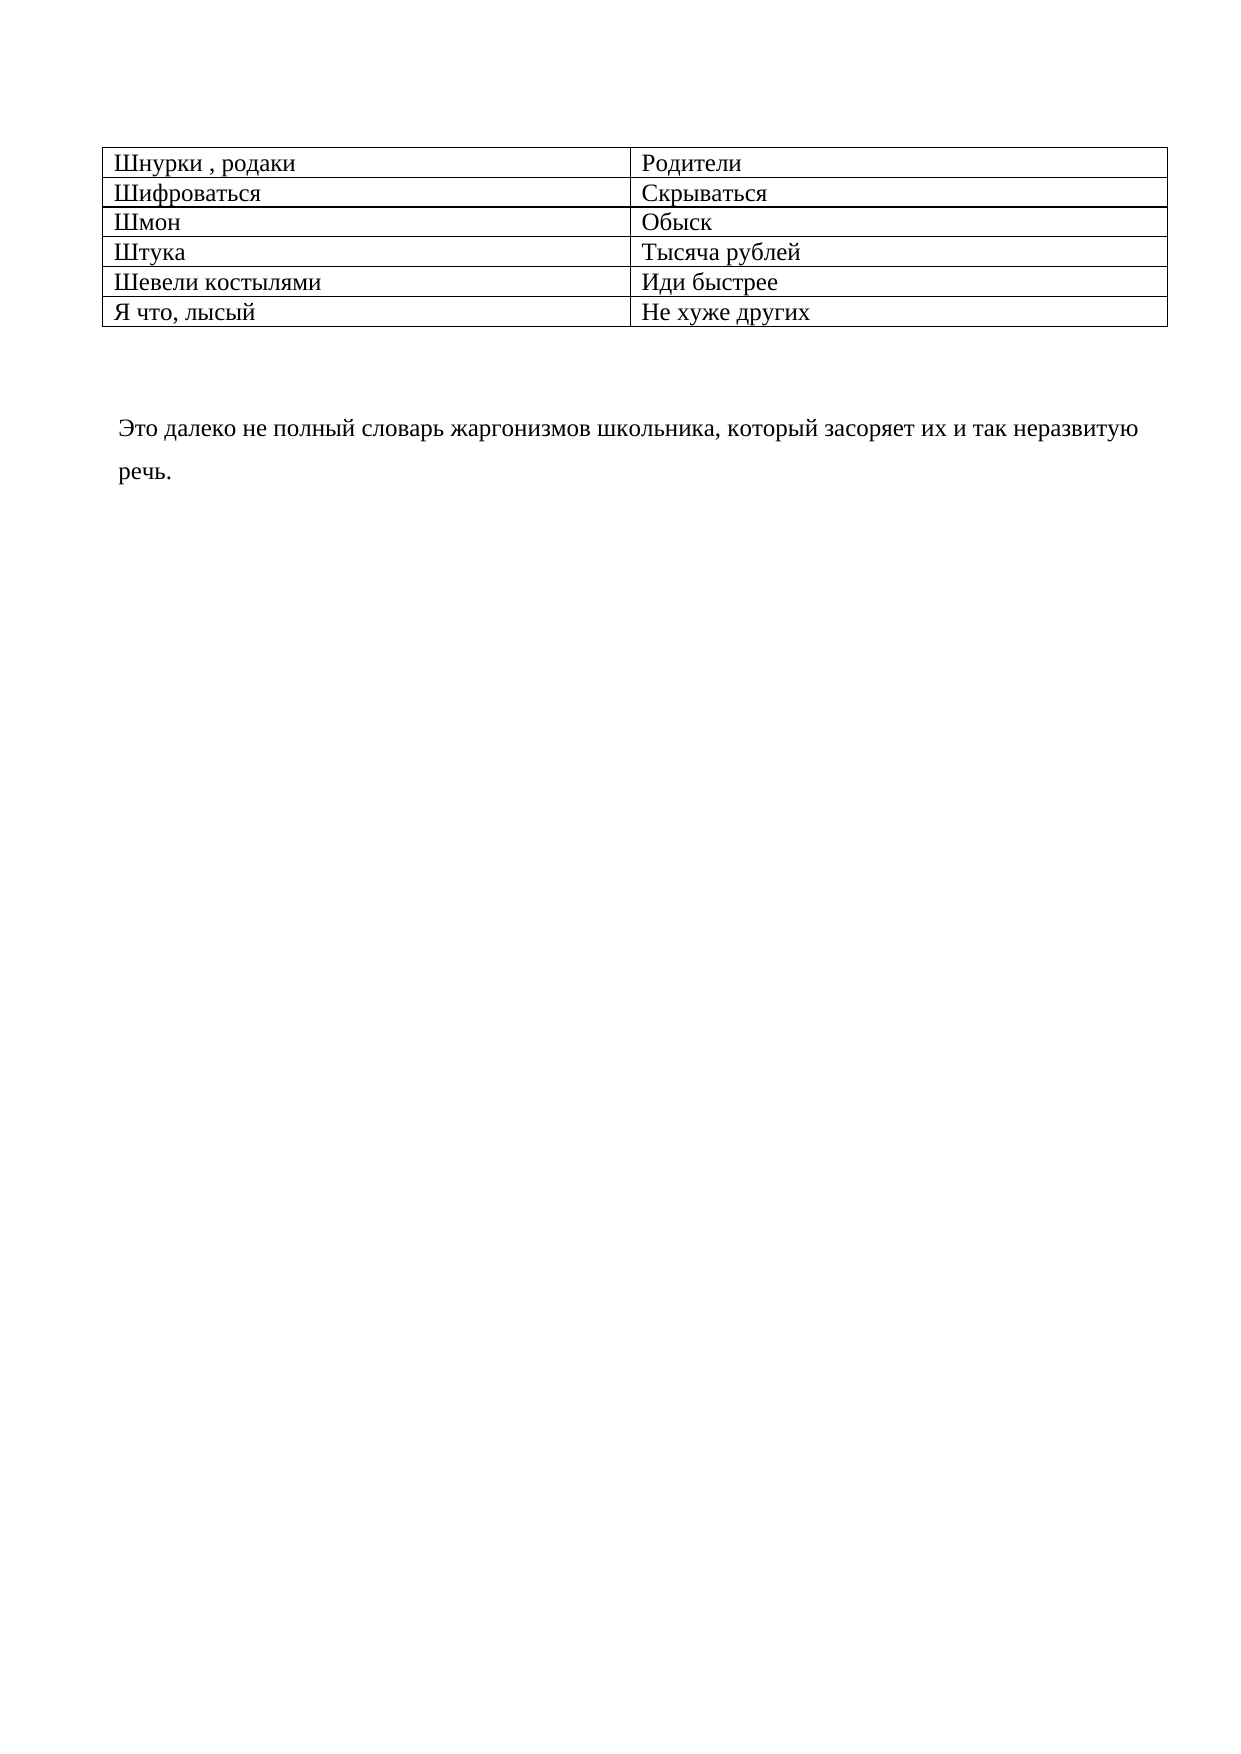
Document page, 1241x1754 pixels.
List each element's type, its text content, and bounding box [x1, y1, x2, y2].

table_cell Иди быстрее [631, 267, 1167, 296]
table_cell Шмон [103, 208, 630, 236]
text Это далеко не полный словарь жаргонизмов школьника, который засоряет их и так неразвитую речь. [118, 413, 1152, 485]
table_cell Я что, лысый [103, 297, 630, 326]
table_cell Тысяча рублей [631, 237, 1167, 266]
table_cell Обыск [631, 208, 1167, 236]
table_cell Скрываться [631, 178, 1167, 206]
table_cell Шнурки , родаки [103, 148, 630, 177]
table_cell Не хуже других [631, 297, 1167, 326]
table_cell Шевели костылями [103, 267, 630, 296]
table_cell Шифроваться [103, 178, 630, 206]
table_cell Родители [631, 148, 1167, 177]
table_cell Штука [103, 237, 630, 266]
